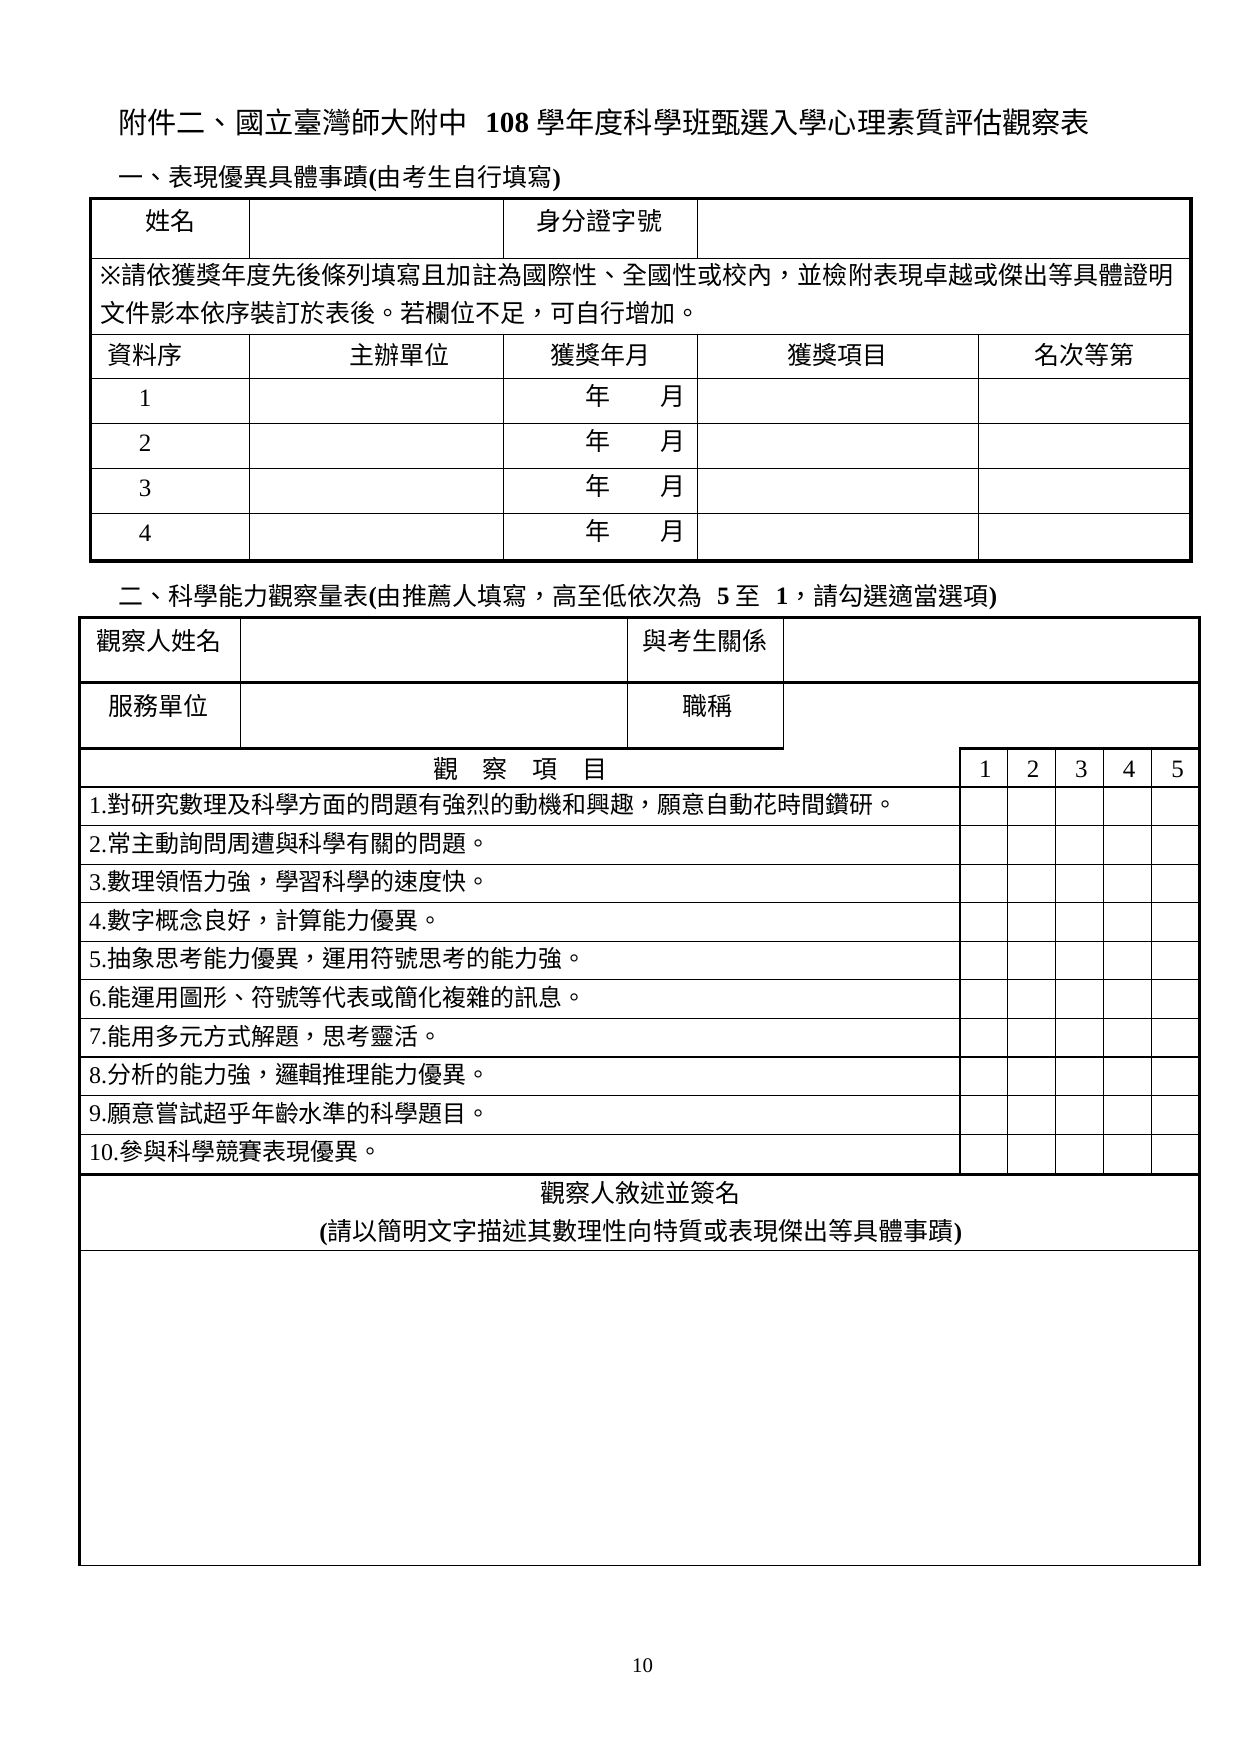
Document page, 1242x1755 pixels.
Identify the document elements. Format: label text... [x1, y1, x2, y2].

table_cell 1.對研究數理及科學方面的問題有強烈的動機和興趣，願意自動花時間鑽研。 [81, 788, 959, 825]
table_cell 主辦單位 [250, 335, 503, 378]
table_cell [1104, 826, 1151, 863]
table_header [250, 200, 503, 257]
table_cell [1008, 865, 1055, 902]
table_cell 10.參與科學競賽表現優異。 [81, 1135, 959, 1173]
table_cell [698, 424, 978, 468]
table_cell [1056, 1019, 1103, 1056]
table_cell [241, 684, 627, 747]
text 一、表現優異具體事蹟(由考生自行填寫) [118, 151, 1219, 190]
table_cell [1152, 903, 1198, 941]
table_cell [1104, 1135, 1151, 1173]
table_cell 年 月 [504, 469, 697, 513]
table_cell 年 月 [504, 514, 697, 559]
table_cell [698, 379, 978, 423]
table_cell [1152, 826, 1198, 863]
table_cell [250, 424, 503, 468]
table_cell [1152, 1019, 1198, 1056]
table_cell [1008, 788, 1055, 825]
table_cell [1056, 1135, 1103, 1173]
table_cell [961, 1135, 1007, 1173]
table_cell 年 月 [504, 424, 697, 468]
table_cell [961, 980, 1007, 1018]
table_cell [1152, 980, 1198, 1018]
table_header 與考生關係 [628, 619, 783, 681]
table_cell [1008, 826, 1055, 863]
table_cell [1152, 1135, 1198, 1173]
table_cell [81, 1251, 1198, 1564]
table_cell 2 [1008, 750, 1055, 786]
table_cell [961, 1058, 1007, 1095]
table_cell [1104, 980, 1151, 1018]
table_cell 1 [961, 750, 1007, 786]
table_cell [1104, 903, 1151, 941]
table_cell 獲獎項目 [698, 335, 978, 378]
table_cell [979, 514, 1189, 559]
table_cell [979, 469, 1189, 513]
table_cell [1152, 865, 1198, 902]
table_header 姓名 [92, 200, 249, 257]
table_cell [250, 469, 503, 513]
table_cell 3.數理領悟力強，學習科學的速度快。 [81, 865, 959, 902]
table_cell 8.分析的能力強，邏輯推理能力優異。 [81, 1058, 959, 1095]
table_cell [1152, 1096, 1198, 1133]
table_cell ※請依獲獎年度先後條列填寫且加註為國際性、全國性或校內，並檢附表現卓越或傑出等具體證明 文件影本依序裝訂於表後。若欄位不足，可自行增加。 [92, 259, 1189, 333]
table_cell [961, 1019, 1007, 1056]
table_cell 觀 察 項 目 [81, 747, 959, 786]
table_cell [961, 1096, 1007, 1133]
table_cell 名次等第 [979, 335, 1189, 378]
table_cell [1008, 942, 1055, 979]
table_cell 3 [92, 469, 249, 513]
table_cell 2.常主動詢問周遭與科學有關的問題。 [81, 826, 959, 863]
table_cell [1056, 826, 1103, 863]
text 二、科學能力觀察量表(由推薦人填寫，高至低依次為 5 至 1，請勾選適當選項) [118, 578, 1219, 610]
table_cell [1152, 788, 1198, 825]
table_header [979, 200, 1189, 257]
table_cell [961, 826, 1007, 863]
table_cell 4 [92, 514, 249, 559]
table_cell [1104, 942, 1151, 979]
table_cell [1008, 980, 1055, 1018]
table_cell [698, 469, 978, 513]
table_cell 年 月 [504, 379, 697, 423]
table_header [784, 619, 1198, 681]
table_cell [1056, 903, 1103, 941]
table_cell [1056, 865, 1103, 902]
table_cell [1008, 1096, 1055, 1133]
table_cell [250, 514, 503, 559]
table_cell [961, 788, 1007, 825]
table_cell [1008, 903, 1055, 941]
table_cell [1104, 1058, 1151, 1095]
table_cell 服務單位 [81, 684, 240, 747]
table_cell [250, 379, 503, 423]
table_cell [1056, 1096, 1103, 1133]
table_cell [979, 424, 1189, 468]
table_cell [1104, 1096, 1151, 1133]
table_cell 5.抽象思考能力優異，運用符號思考的能力強。 [81, 942, 959, 979]
table_header 觀察人姓名 [81, 619, 240, 681]
table_cell [961, 942, 1007, 979]
table_cell [1152, 1058, 1198, 1095]
table_cell 3 [1056, 750, 1103, 786]
table_cell [1104, 1019, 1151, 1056]
table_cell [1008, 1135, 1055, 1173]
table_cell 9.願意嘗試超乎年齡水準的科學題目。 [81, 1096, 959, 1133]
table_cell 4.數字概念良好，計算能力優異。 [81, 903, 959, 941]
text 附件二、國立臺灣師大附中 108 學年度科學班甄選入學心理素質評估觀察表 [118, 98, 1219, 139]
table_cell 1 [92, 379, 249, 423]
table_cell 2 [92, 424, 249, 468]
table_cell 6.能運用圖形、符號等代表或簡化複雜的訊息。 [81, 980, 959, 1018]
table_cell 7.能用多元方式解題，思考靈活。 [81, 1019, 959, 1056]
table_cell [979, 379, 1189, 423]
table_cell [1104, 865, 1151, 902]
table_cell [1008, 1019, 1055, 1056]
table_cell [698, 514, 978, 559]
table_cell [1056, 942, 1103, 979]
table_header [698, 200, 978, 257]
table_cell 4 [1104, 750, 1151, 786]
table_cell 5 [1152, 750, 1198, 786]
table_cell [1056, 1058, 1103, 1095]
table_cell [784, 684, 1198, 747]
table_header [241, 619, 627, 681]
table_cell [1152, 942, 1198, 979]
table_cell [1104, 788, 1151, 825]
table_cell [1008, 1058, 1055, 1095]
table_cell [1056, 788, 1103, 825]
table_cell [1056, 980, 1103, 1018]
table_cell 資料序 [92, 335, 249, 378]
table_cell 觀察人敘述並簽名 (請以簡明文字描述其數理性向特質或表現傑出等具體事蹟) [81, 1176, 1198, 1250]
table_header 身分證字號 [504, 200, 697, 257]
table_cell 獲獎年月 [504, 335, 697, 378]
table_cell [961, 903, 1007, 941]
table_cell [961, 865, 1007, 902]
table_cell 職稱 [628, 684, 783, 747]
